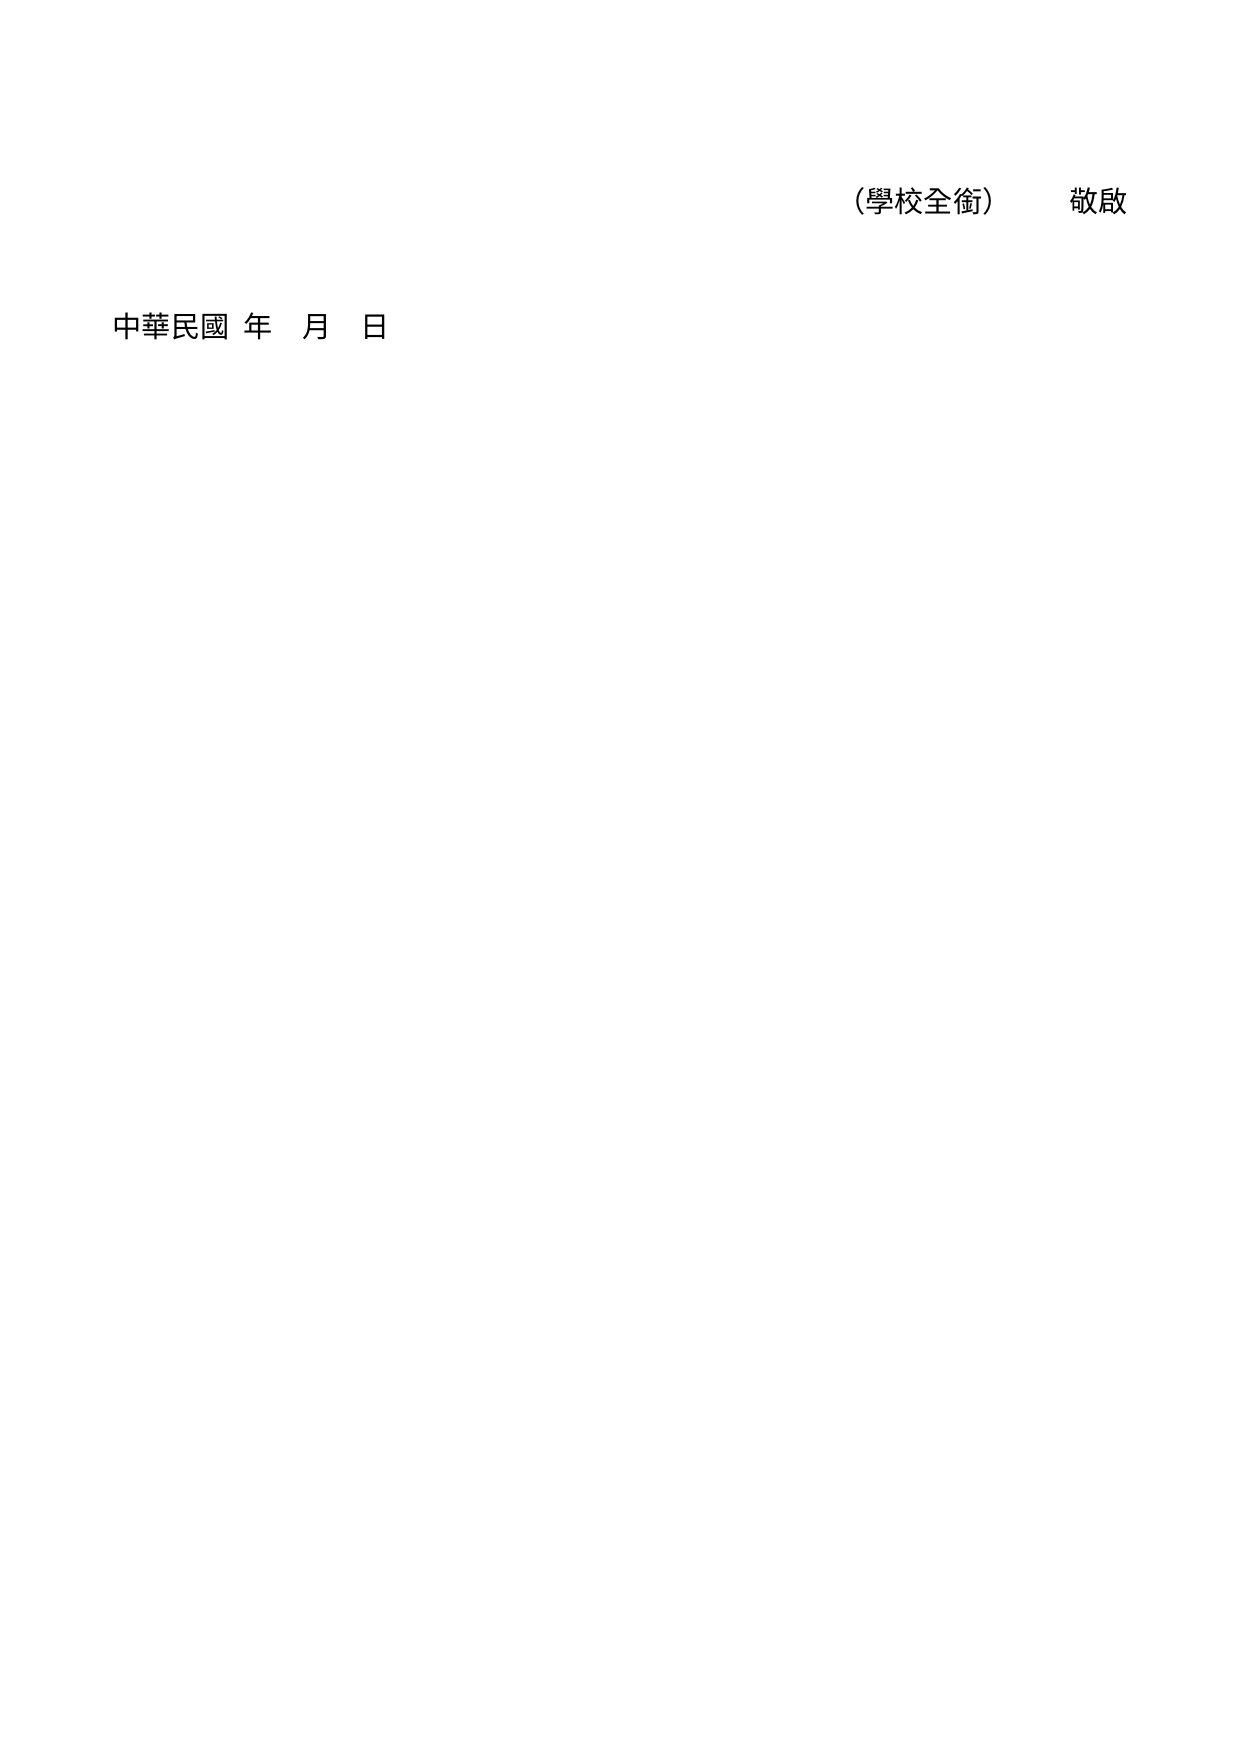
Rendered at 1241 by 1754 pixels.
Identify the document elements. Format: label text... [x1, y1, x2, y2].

text 中華民國 年 月 日 [112, 283, 1128, 346]
text （學校全銜） 敬啟 [144, 158, 1128, 221]
